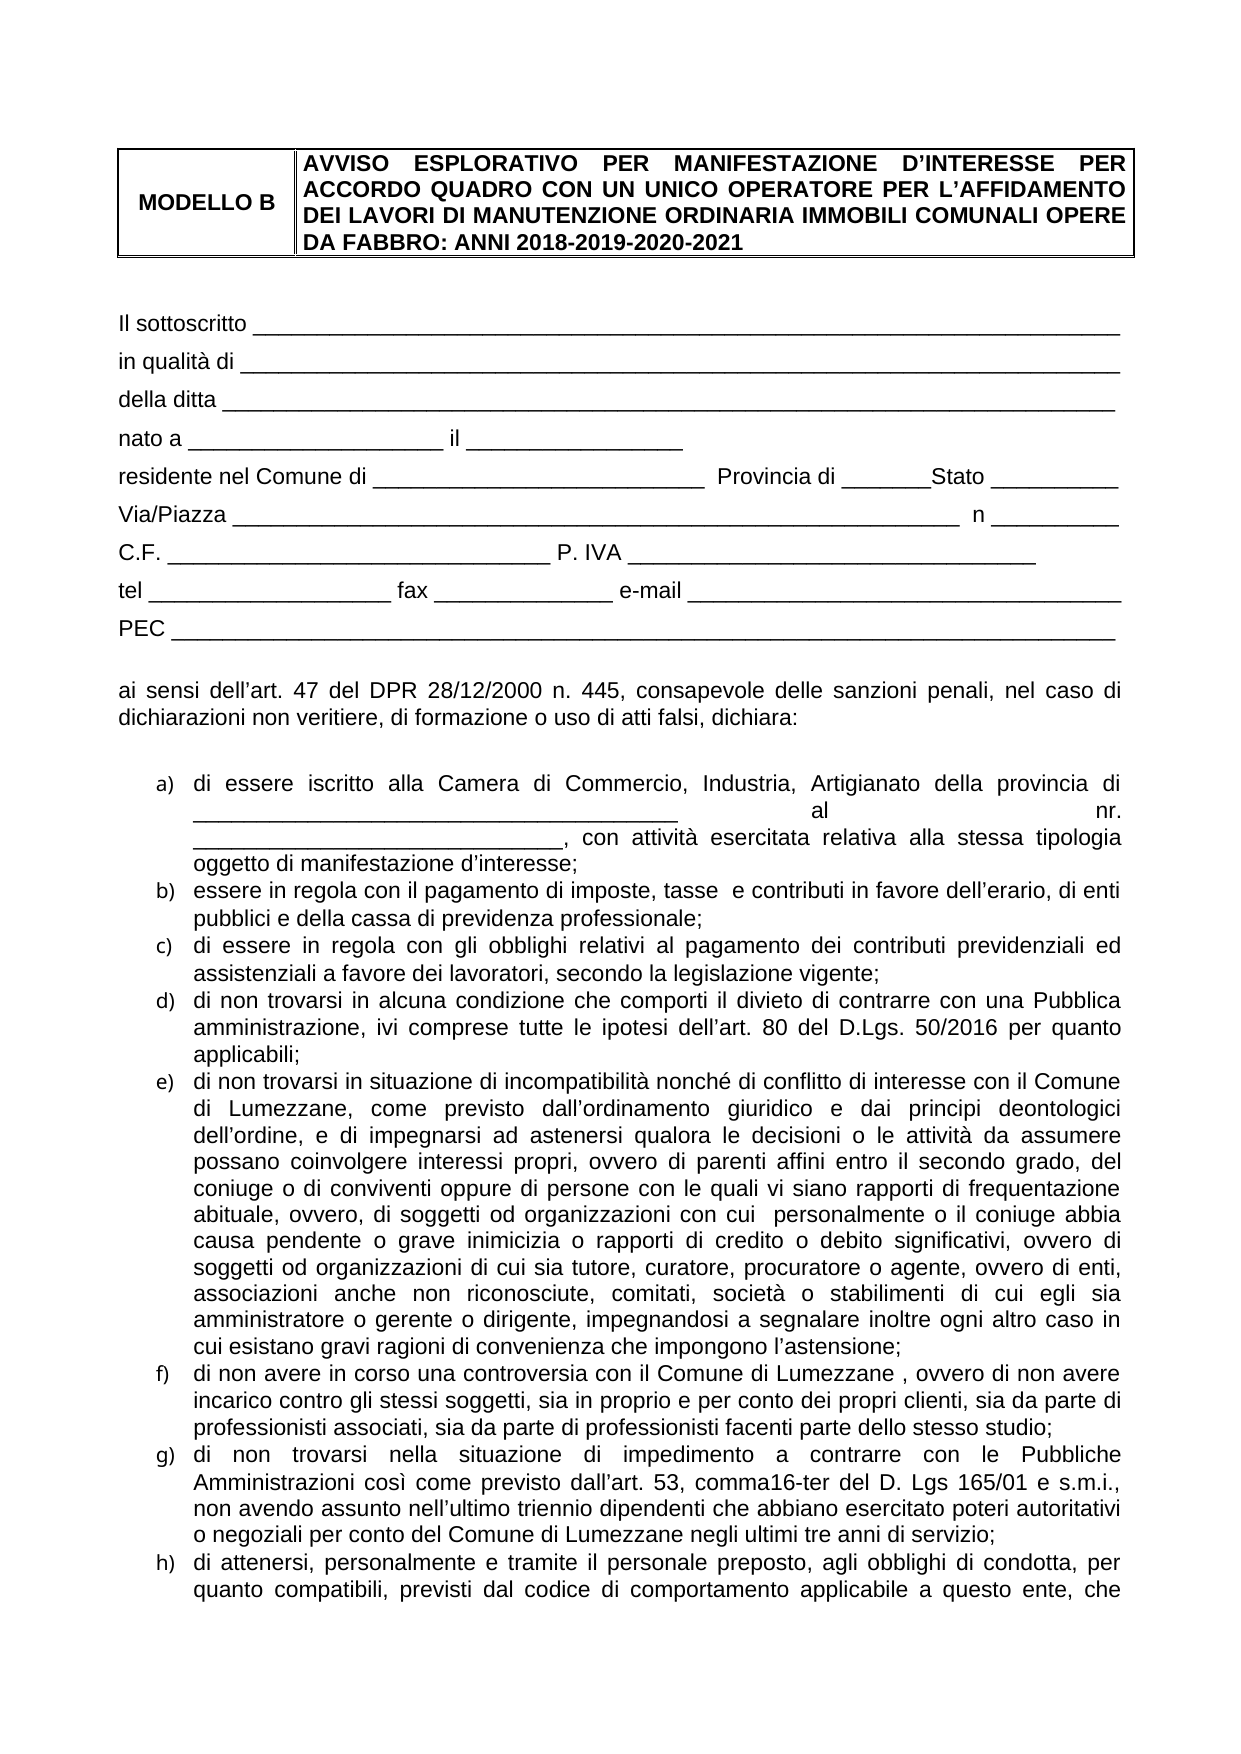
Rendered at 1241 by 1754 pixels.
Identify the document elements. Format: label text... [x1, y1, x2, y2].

text PEC __________________________________________________________________________ [118, 615, 1122, 641]
list di non trovarsi in situazione di incompatibilità nonché di conflitto di interesse con il Comune di Lumezzane, come previsto dall’ordinamento giuridico e dai principi deontologici dell’ordine, e di impegnarsi ad astenersi qualora le decisioni o le attività da assumere possano coinvolgere interessi propri, ovvero di parenti affini entro il secondo grado, del coniuge o di conviventi oppure di persone con le quali vi siano rapporti di frequentazione abituale, ovvero, di soggetti od organizzazioni con cui personalmente o il coniuge abbia causa pendente o grave inimicizia o rapporti di credito o debito significativi, ovvero di soggetti od organizzazioni di cui sia tutore, curatore, procuratore o agente, ovvero di enti, associazioni anche non riconosciute, comitati, società o stabilimenti di cui egli sia amministratore o gerente o dirigente, impegnandosi a segnalare inoltre ogni altro caso in cui esistano gravi ragioni di convenienza che impongono l’astensione; [156, 1067, 1122, 1359]
text Il sottoscritto ____________________________________________________________________ [118, 310, 1122, 336]
text residente nel Comune di __________________________ Provincia di _______Stato __________ [118, 463, 1122, 489]
text C.F. ______________________________ P. IVA ________________________________ [118, 539, 1122, 565]
text in qualità di _____________________________________________________________________ [118, 348, 1122, 374]
list essere in regola con il pagamento di imposte, tasse e contributi in favore dell’erario, di enti pubblici e della cassa di previdenza professionale; [156, 876, 1122, 931]
table_header AVVISO ESPLORATIVO PER MANIFESTAZIONE D’INTERESSE PER ACCORDO QUADRO CON UN UNICO OPERATORE PER L’AFFIDAMENTO DEI LAVORI DI MANUTENZIONE ORDINARIA IMMOBILI COMUNALI OPERE DA FABBRO: ANNI 2018-2019-2020-2021 [295, 150, 1133, 255]
list di non trovarsi in alcuna condizione che comporti il divieto di contrarre con una Pubblica amministrazione, ivi comprese tutte le ipotesi dell’art. 80 del D.Lgs. 50/2016 per quanto applicabili; [156, 986, 1122, 1067]
text Via/Piazza _________________________________________________________ n __________ [118, 501, 1122, 527]
list di non trovarsi nella situazione di impedimento a contrarre con le Pubbliche Amministrazioni così come previsto dall’art. 53, comma16-ter del D. Lgs 165/01 e s.m.i., non avendo assunto nell’ultimo triennio dipendenti che abbiano esercitato poteri autoritativi o negoziali per conto del Comune di Lumezzane negli ultimi tre anni di servizio; [156, 1440, 1122, 1548]
list di essere iscritto alla Camera di Commercio, Industria, Artigianato della provincia di ______________________________________ al nr. _____________________________, con attività esercitata relativa alla stessa tipologia oggetto di manifestazione d’interesse; [156, 769, 1122, 876]
list di attenersi, personalmente e tramite il personale preposto, agli obblighi di condotta, per quanto compatibili, previsti dal codice di comportamento applicabile a questo ente, che [156, 1548, 1122, 1602]
text ai sensi dell’art. 47 del DPR 28/12/2000 n. 445, consapevole delle sanzioni penali, nel caso di dichiarazioni non veritiere, di formazione o uso di atti falsi, dichiara: [118, 677, 1122, 730]
text della ditta ______________________________________________________________________ [118, 386, 1122, 413]
text tel ___________________ fax ______________ e-mail __________________________________ [118, 577, 1122, 603]
table_header MODELLO B [119, 150, 295, 255]
text nato a ____________________ il _________________ [118, 424, 1122, 451]
list di non avere in corso una controversia con il Comune di Lumezzane , ovvero di non avere incarico contro gli stessi soggetti, sia in proprio e per conto dei propri clienti, sia da parte di professionisti associati, sia da parte di professionisti facenti parte dello stesso studio; [156, 1359, 1122, 1440]
list di essere in regola con gli obblighi relativi al pagamento dei contributi previdenziali ed assistenziali a favore dei lavoratori, secondo la legislazione vigente; [156, 931, 1122, 986]
